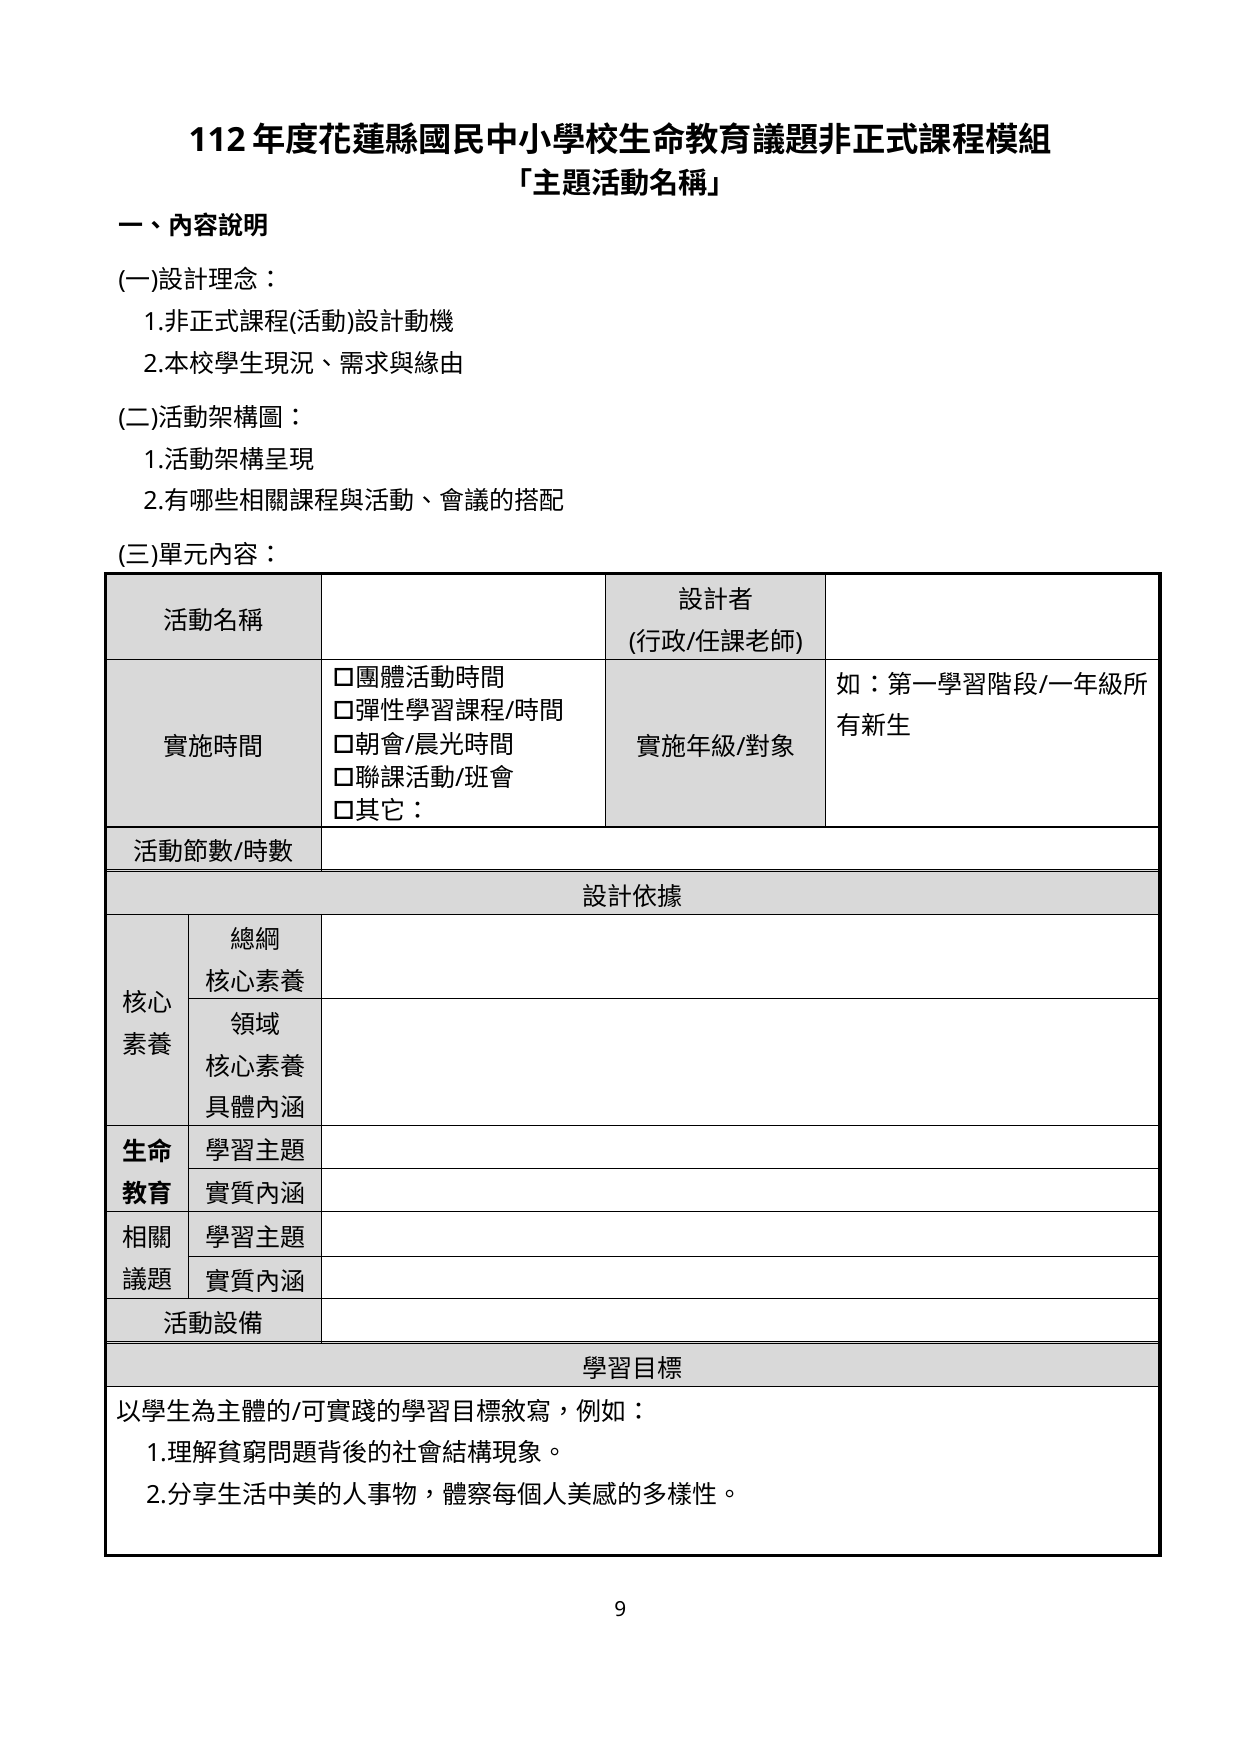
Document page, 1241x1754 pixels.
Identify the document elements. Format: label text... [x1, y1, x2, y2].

table_cell 活動節數/時數 [107, 828, 321, 869]
table_cell 學習主題 [189, 1126, 321, 1168]
text 112年度花蓮縣國民中小學校生命教育議題非正式課程模組 [118, 118, 1122, 160]
table_cell [322, 1299, 1158, 1341]
table_cell 活動設備 [107, 1299, 321, 1341]
table_cell 總綱 核心素養 [189, 915, 321, 998]
table_header 設計者 (行政/任課老師) [606, 575, 825, 659]
text 1.非正式課程(活動)設計動機 [143, 297, 1122, 339]
table_cell 團體活動時間 彈性學習課程/時間 朝會/晨光時間 聯課活動/班會 其它： [322, 660, 605, 826]
table_cell 領域 核心素養 具體內涵 [189, 999, 321, 1125]
table_cell 相關議題 [107, 1212, 188, 1298]
text (一)設計理念： [118, 256, 1122, 297]
table_cell [322, 1169, 1158, 1211]
table_cell [322, 999, 1158, 1125]
table_cell 如：第一學習階段/一年級所有新生 [826, 660, 1158, 826]
text 2.有哪些相關課程與活動、會議的搭配 [143, 476, 1122, 518]
table_cell 學習目標 [107, 1344, 1158, 1386]
table_cell 核心 素養 [107, 915, 188, 1125]
text 「主題活動名稱」 [118, 160, 1122, 201]
table_cell 以學生為主體的/可實踐的學習目標敘寫，例如： 1.理解貧窮問題背後的社會結構現象。 2.分享生活中美的人事物，體察每個人美感的多樣性。 [107, 1387, 1158, 1553]
table_cell [322, 1257, 1158, 1298]
text 1.活動架構呈現 [143, 435, 1122, 476]
table_cell 實質內涵 [189, 1257, 321, 1298]
table_cell 生命教育 [107, 1126, 188, 1211]
table_cell 學習主題 [189, 1212, 321, 1256]
table_cell 實施時間 [107, 660, 321, 826]
table_header 活動名稱 [107, 575, 321, 659]
table_cell [322, 1212, 1158, 1256]
table_cell 設計依據 [107, 872, 1158, 914]
table_header [322, 575, 605, 659]
table_cell [322, 915, 1158, 998]
text (二)活動架構圖： [118, 393, 1122, 435]
table_header [826, 575, 1158, 659]
table_cell [322, 1126, 1158, 1168]
text 2.本校學生現況、需求與緣由 [143, 339, 1122, 381]
text 一、內容說明 [118, 201, 1122, 243]
table_cell 實施年級/對象 [606, 660, 825, 826]
table_cell [322, 828, 1158, 869]
text (三)單元內容： [118, 531, 1122, 572]
table_cell 實質內涵 [189, 1169, 321, 1211]
